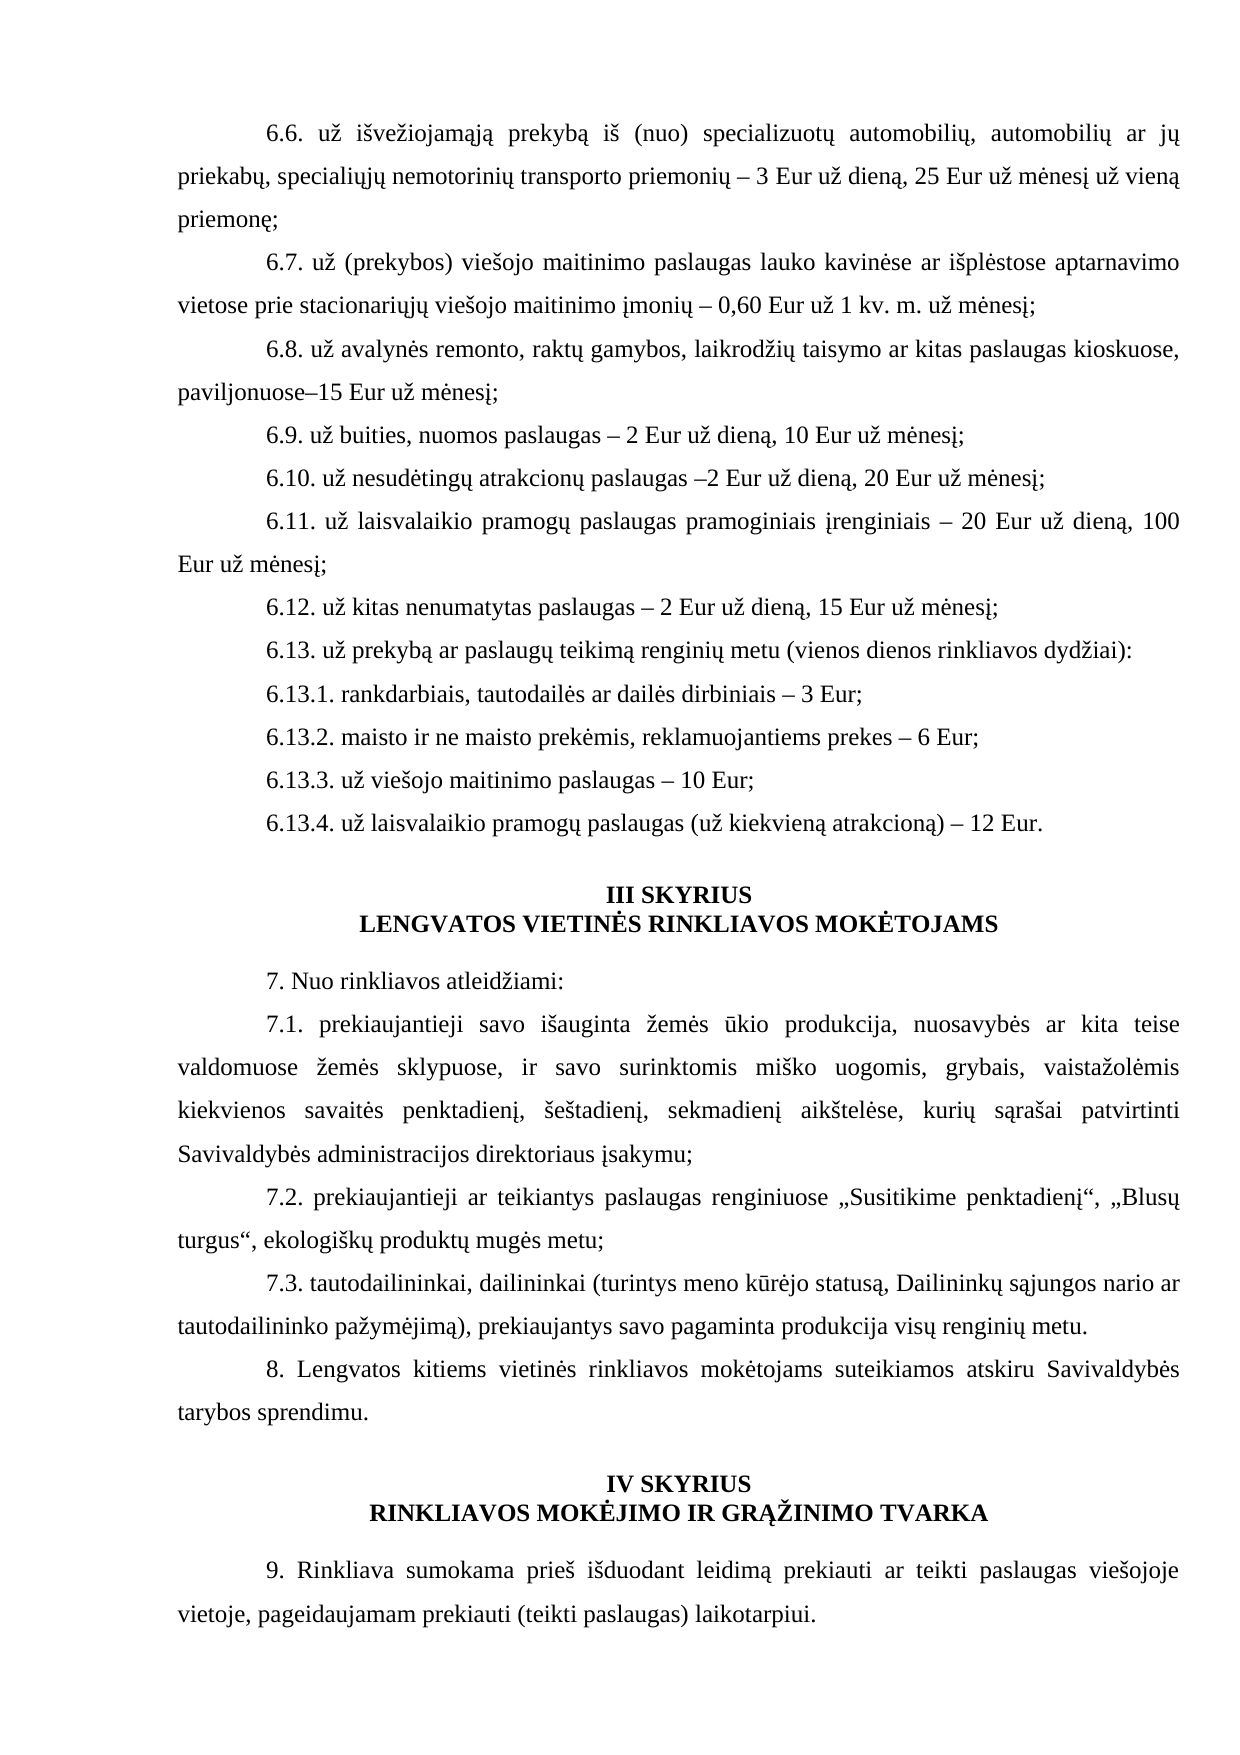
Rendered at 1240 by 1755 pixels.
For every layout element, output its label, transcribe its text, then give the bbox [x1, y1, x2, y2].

text 6.8. už avalynės remonto, raktų gamybos, laikrodžių taisymo ar kitas paslaugas kioskuose, paviljonuose–15 Eur už mėnesį; [177, 334, 1181, 406]
text 6.12. už kitas nenumatytas paslaugas – 2 Eur už dieną, 15 Eur už mėnesį; [177, 592, 1181, 621]
text RINKLIAVOS MOKĖJIMO IR GRĄŽINIMO TVARKA [177, 1498, 1181, 1527]
text 6.11. už laisvalaikio pramogų paslaugas pramoginiais įrenginiais – 20 Eur už dieną, 100 Eur už mėnesį; [177, 506, 1181, 578]
text IV SKYRIUS [177, 1469, 1181, 1498]
text 6.13. už prekybą ar paslaugų teikimą renginių metu (vienos dienos rinkliavos dydžiai): [177, 636, 1181, 664]
text 6.9. už buities, nuomos paslaugas – 2 Eur už dieną, 10 Eur už mėnesį; [177, 420, 1181, 449]
text III SKYRIUS [177, 880, 1181, 909]
text 6.10. už nesudėtingų atrakcionų paslaugas –2 Eur už dieną, 20 Eur už mėnesį; [177, 463, 1181, 492]
text 8. Lengvatos kitiems vietinės rinkliavos mokėtojams suteikiamos atskiru Savivaldybės tarybos sprendimu. [177, 1354, 1181, 1426]
text 6.13.2. maisto ir ne maisto prekėmis, reklamuojantiems prekes – 6 Eur; [177, 722, 1181, 751]
text 7.3. tautodailininkai, dailininkai (turintys meno kūrėjo statusą, Dailininkų sąjungos nario ar tautodailininko pažymėjimą), prekiaujantys savo pagaminta produkcija visų renginių metu. [177, 1268, 1181, 1340]
text 7.1. prekiaujantieji savo išauginta žemės ūkio produkcija, nuosavybės ar kita teise valdomuose žemės sklypuose, ir savo surinktomis miško uogomis, grybais, vaistažolėmis kiekvienos savaitės penktadienį, šeštadienį, sekmadienį aikštelėse, kurių sąrašai patvirtinti Savivaldybės administracijos direktoriaus įsakymu; [177, 1009, 1181, 1167]
text 6.13.4. už laisvalaikio pramogų paslaugas (už kiekvieną atrakcioną) – 12 Eur. [177, 808, 1181, 837]
text LENGVATOS VIETINĖS RINKLIAVOS MOKĖTOJAMS [177, 909, 1181, 937]
text 6.13.3. už viešojo maitinimo paslaugas – 10 Eur; [177, 765, 1181, 794]
text 6.13.1. rankdarbiais, tautodailės ar dailės dirbiniais – 3 Eur; [177, 679, 1181, 707]
text 6.6. už išvežiojamąją prekybą iš (nuo) specializuotų automobilių, automobilių ar jų priekabų, specialiųjų nemotorinių transporto priemonių – 3 Eur už dieną, 25 Eur už mėnesį už vieną priemonę; [177, 118, 1181, 233]
text 9. Rinkliava sumokama prieš išduodant leidimą prekiauti ar teikti paslaugas viešojoje vietoje, pageidaujamam prekiauti (teikti paslaugas) laikotarpiui. [177, 1556, 1181, 1627]
text 6.7. už (prekybos) viešojo maitinimo paslaugas lauko kavinėse ar išplėstose aptarnavimo vietose prie stacionariųjų viešojo maitinimo įmonių – 0,60 Eur už 1 kv. m. už mėnesį; [177, 247, 1181, 319]
text 7. Nuo rinkliavos atleidžiami: [177, 966, 1181, 995]
text 7.2. prekiaujantieji ar teikiantys paslaugas renginiuose „Susitikime penktadienį“, „Blusų turgus“, ekologiškų produktų mugės metu; [177, 1182, 1181, 1254]
